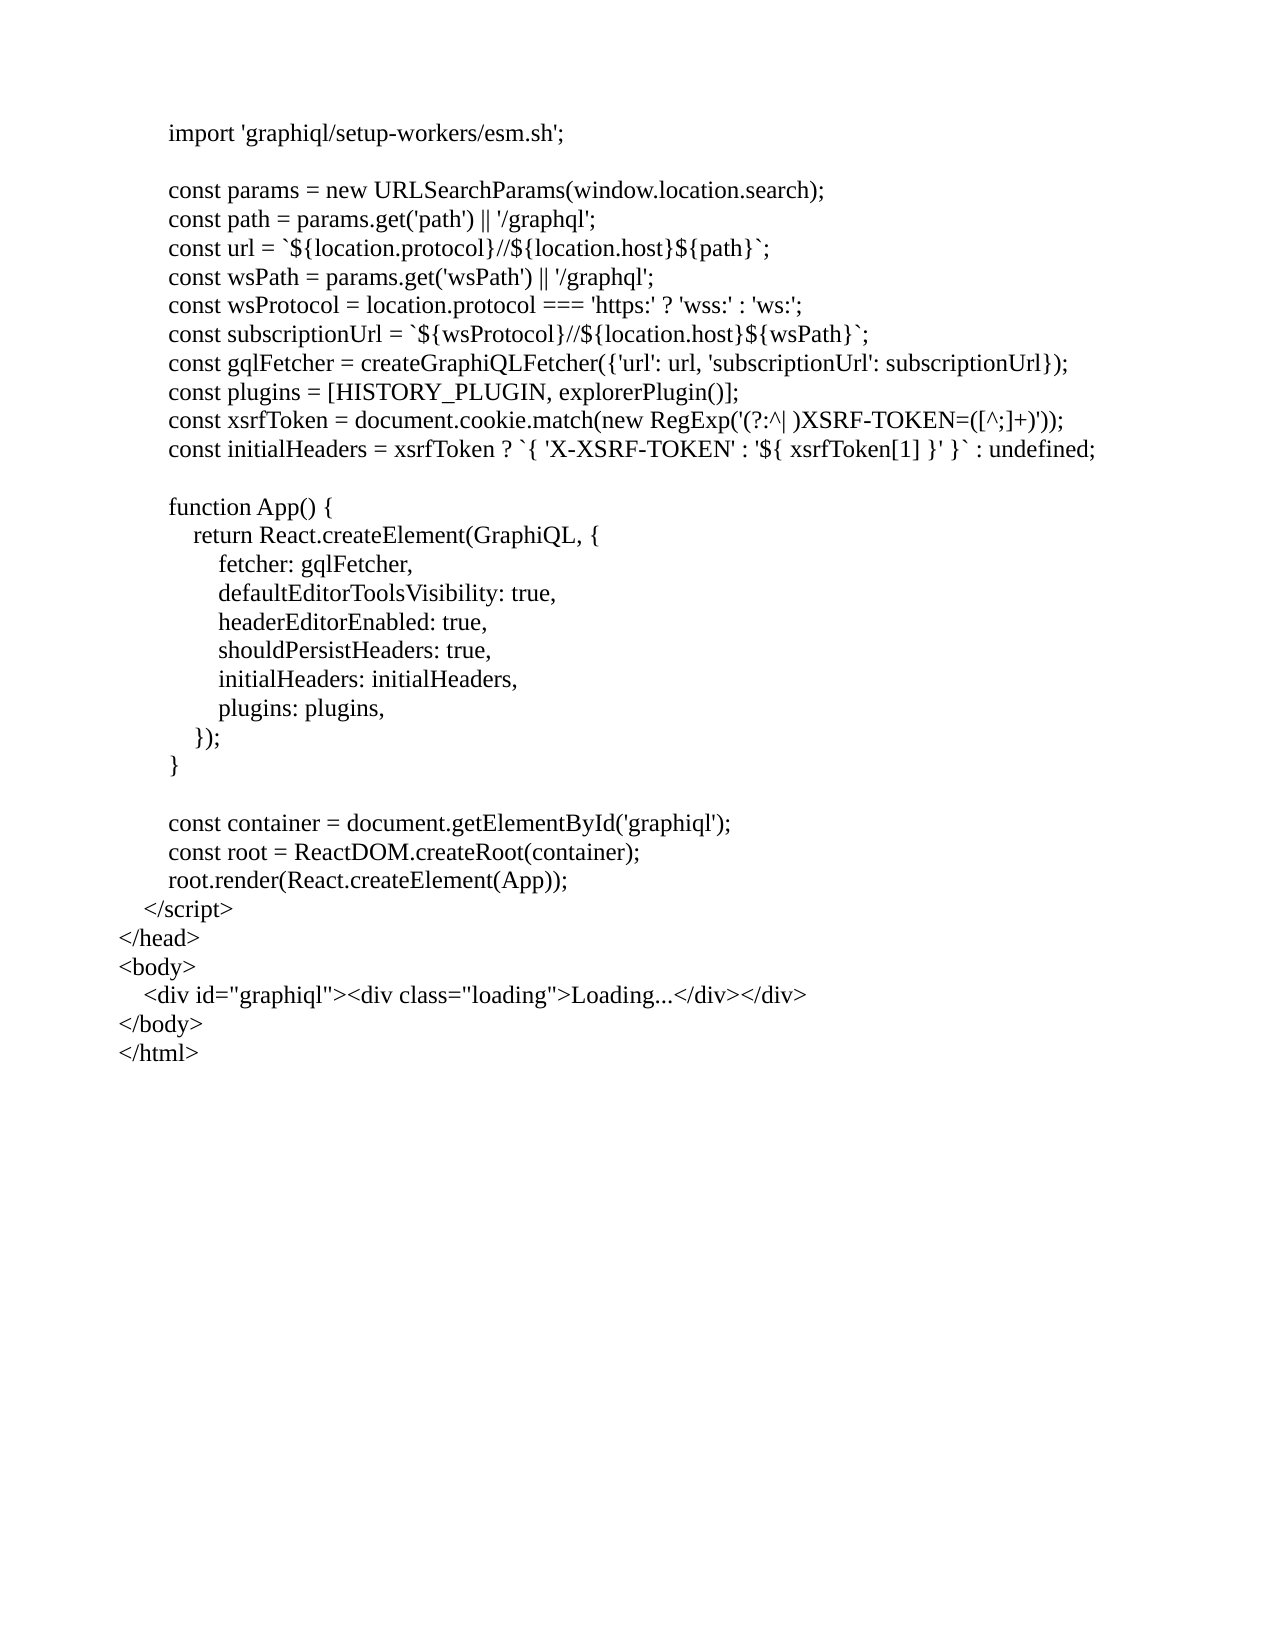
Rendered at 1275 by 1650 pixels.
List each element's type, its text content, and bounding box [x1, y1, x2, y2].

text initialHeaders: initialHeaders, [118, 664, 1157, 693]
text const path = params.get('path') || '/graphql'; [118, 204, 1157, 233]
text </html> [118, 1038, 1157, 1067]
text const initialHeaders = xsrfToken ? `{ 'X-XSRF-TOKEN' : '${ xsrfToken[1] }' }` : undefined; [118, 434, 1157, 463]
text const wsProtocol = location.protocol === 'https:' ? 'wss:' : 'ws:'; [118, 291, 1157, 319]
text <div id="graphiql"><div class="loading">Loading...</div></div> [118, 981, 1157, 1009]
text }); [118, 722, 1157, 751]
text const plugins = [HISTORY_PLUGIN, explorerPlugin()]; [118, 377, 1157, 406]
text function App() { [118, 492, 1157, 521]
text return React.createElement(GraphiQL, { [118, 521, 1157, 549]
text const gqlFetcher = createGraphiQLFetcher({'url': url, 'subscriptionUrl': subscriptionUrl}); [118, 348, 1157, 377]
text shouldPersistHeaders: true, [118, 636, 1157, 664]
text </body> [118, 1009, 1157, 1038]
text fetcher: gqlFetcher, [118, 549, 1157, 578]
text const root = ReactDOM.createRoot(container); [118, 837, 1157, 866]
text const container = document.getElementById('graphiql'); [118, 808, 1157, 837]
text import 'graphiql/setup-workers/esm.sh'; [118, 118, 1157, 147]
text const url = `${location.protocol}//${location.host}${path}`; [118, 233, 1157, 262]
text const wsPath = params.get('wsPath') || '/graphql'; [118, 262, 1157, 291]
text const xsrfToken = document.cookie.match(new RegExp('(?:^| )XSRF-TOKEN=([^;]+)')); [118, 406, 1157, 434]
text plugins: plugins, [118, 693, 1157, 722]
text const params = new URLSearchParams(window.location.search); [118, 176, 1157, 204]
text root.render(React.createElement(App)); [118, 866, 1157, 894]
text } [118, 751, 1157, 779]
text <body> [118, 952, 1157, 981]
text </script> [118, 894, 1157, 923]
text const subscriptionUrl = `${wsProtocol}//${location.host}${wsPath}`; [118, 319, 1157, 348]
text </head> [118, 923, 1157, 952]
text defaultEditorToolsVisibility: true, [118, 578, 1157, 607]
text headerEditorEnabled: true, [118, 607, 1157, 636]
